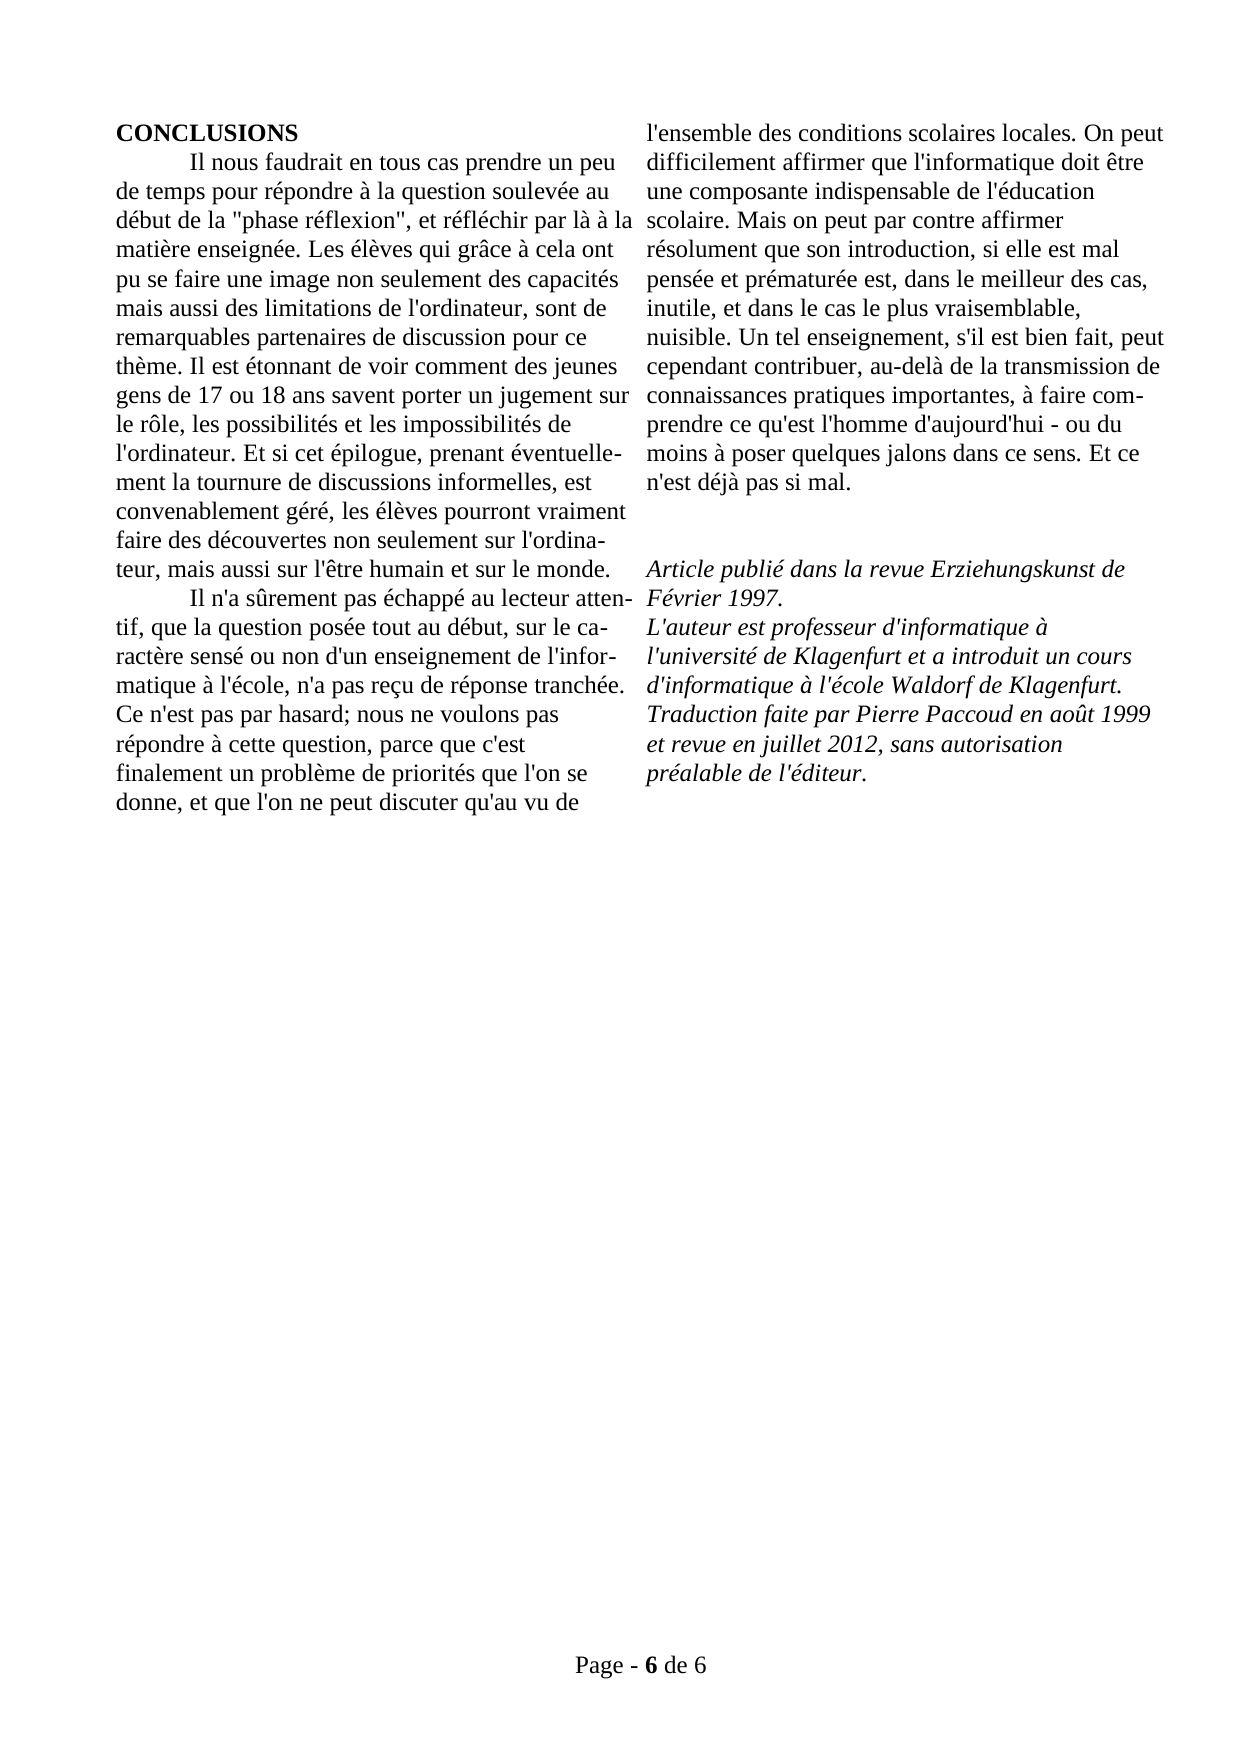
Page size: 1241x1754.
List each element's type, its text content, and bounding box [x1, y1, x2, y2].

text Article publié dans la revue Erziehungskunst de Février 1997. [646, 554, 1166, 612]
text Traduction faite par Pierre Paccoud en août 1999 et revue en juillet 2012, sans autorisation préalable de l'éditeur. [646, 699, 1166, 787]
text CONCLUSIONS [116, 118, 635, 147]
text Il n'a sûrement pas échappé au lecteur atten­tif, que la question posée tout au début, sur le ca­ractère sensé ou non d'un enseignement de l'infor­matique à l'école, n'a pas reçu de réponse tranchée. Ce n'est pas par hasard; nous ne voulons pas répondre à cette question, parce que c'est finalement un pro­blème de priorités que l'on se donne, et que l'on ne peut discuter qu'au vu de [116, 583, 635, 816]
text L'auteur est professeur d'informatique à l'université de Klagenfurt et a introduit un cours d'informatique à l'école Waldorf de Klagenfurt. [646, 612, 1166, 699]
text Il nous faudrait en tous cas prendre un peu de temps pour répondre à la question soulevée au début de la "phase réflexion", et réfléchir par là à la matière enseignée. Les élèves qui grâce à cela ont pu se faire une image non seulement des capacités mais aussi des limitations de l'ordinateur, sont de remarquables partenaires de discussion pour ce thème. Il est étonnant de voir comment des jeunes gens de 17 ou 18 ans savent porter un jugement sur le rôle, les possibilités et les impossibilités de l'ordinateur. Et si cet épilogue, prenant éventuelle­ment la tournure de discussions informelles, est convenablement géré, les élèves pourront vraiment faire des découvertes non seulement sur l'ordina­teur, mais aussi sur l'être humain et sur le monde. [116, 147, 635, 583]
text l'ensemble des conditions scolaires locales. On peut difficilement affirmer que l'informatique doit être une composante indis­pensable de l'éducation scolaire. Mais on peut par contre affirmer résolument que son introduction, si elle est mal pensée et prématurée est, dans le meilleur des cas, inutile, et dans le cas le plus vraisemblable, nuisible. Un tel enseignement, s'il est bien fait, peut cependant contribuer, au-delà de la transmission de connaissances pratiques importantes, à faire com­prendre ce qu'est l'homme d'aujourd'hui - ou du moins à poser quelques jalons dans ce sens. Et ce n'est déjà pas si mal. [646, 118, 1166, 496]
